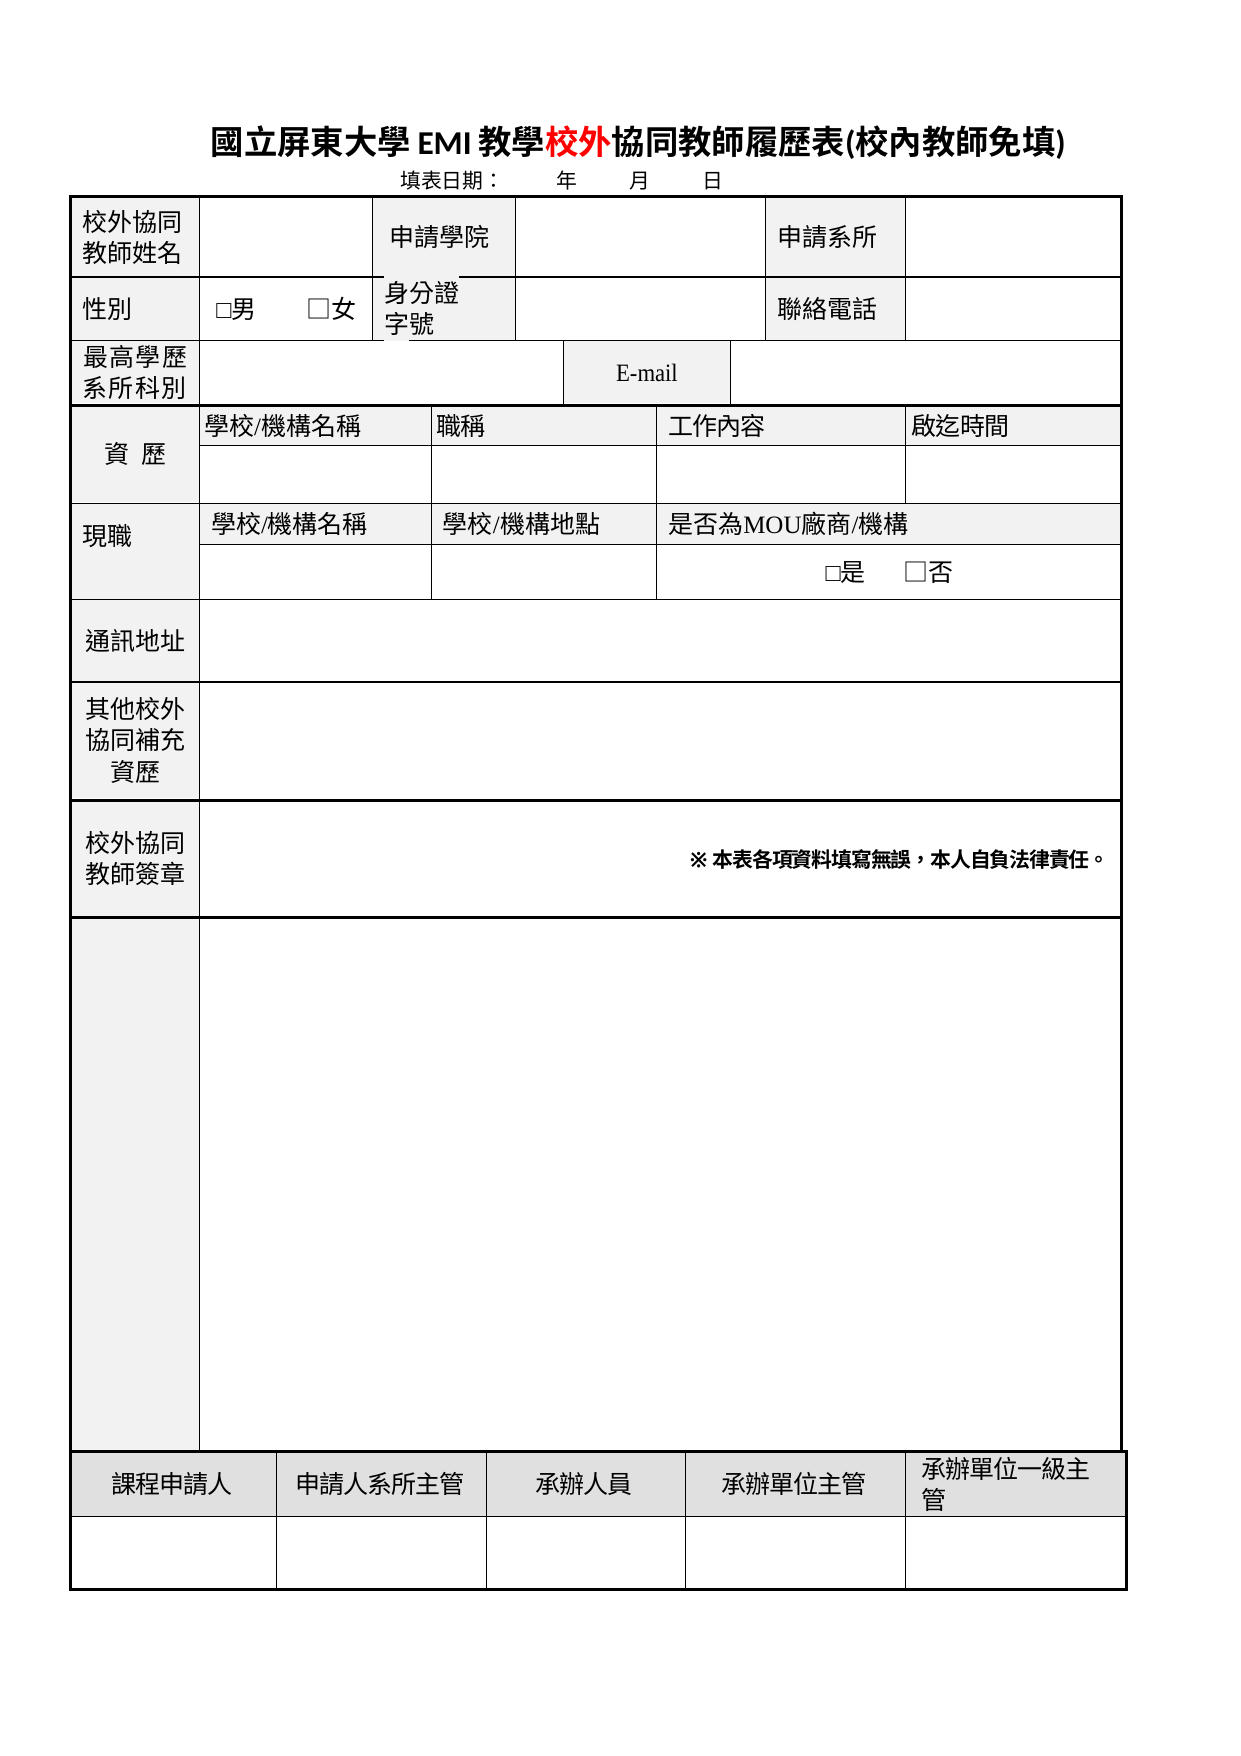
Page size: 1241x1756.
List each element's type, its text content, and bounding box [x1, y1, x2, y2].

table_cell [906, 278, 1120, 340]
table_cell [200, 341, 563, 403]
table_cell 學校/機構地點 [432, 504, 656, 544]
table_cell [558, 919, 1120, 1450]
table_cell [72, 1517, 276, 1588]
table_cell [200, 545, 431, 599]
table_cell [1123, 404, 1127, 445]
table_header [200, 198, 372, 276]
table_cell 校外協同教師簽章 [72, 802, 199, 916]
table_cell [72, 919, 199, 1450]
table_cell ※ 本表各項資料填寫無誤，本人自負法律責任。 [558, 802, 1120, 916]
table_cell 資 歷 [72, 407, 199, 502]
table_header [906, 198, 1120, 276]
table_cell [200, 919, 373, 1450]
table_header [1123, 195, 1127, 276]
table_cell [487, 1517, 685, 1588]
table_cell 工作內容 [657, 407, 905, 445]
table_header 申請系所 [766, 198, 905, 276]
table_header 校外協同教師姓名 [72, 198, 199, 276]
table_cell □是 □否 [657, 545, 1120, 599]
table_cell 其他校外協同補充資歷 [72, 683, 199, 798]
table_cell E-mail [564, 341, 730, 403]
table_cell 承辦單位主管 [686, 1453, 905, 1516]
table_cell [731, 341, 1120, 403]
table_cell □男 □女 [200, 278, 372, 340]
table_header [516, 198, 765, 276]
table_cell 身分證 字號 [373, 278, 515, 340]
table_cell [558, 683, 1120, 798]
table_cell [906, 1517, 1125, 1588]
table_cell [200, 802, 373, 916]
text 填表日期： 年 月 日 [71, 164, 1205, 195]
table_cell [373, 802, 558, 916]
table_cell [516, 278, 765, 340]
table_cell [373, 683, 558, 798]
table_cell [373, 919, 558, 1450]
table_cell [657, 446, 905, 502]
table_cell 最高學歷 系所科別 [72, 341, 199, 403]
table_cell 學校/機構名稱 [200, 504, 431, 544]
table_cell 承辦單位一級主管 [906, 1453, 1125, 1516]
table_cell [1123, 916, 1127, 1450]
table_cell 是否為MOU廠商/機構 [657, 504, 1120, 544]
table_cell 性別 [72, 278, 199, 340]
table_cell [1123, 799, 1127, 916]
table_cell 職稱 [432, 407, 656, 445]
table_cell 申請人系所主管 [277, 1453, 486, 1516]
table_cell 現職 [72, 504, 199, 599]
table_cell [200, 446, 431, 502]
table_cell 課程申請人 [72, 1453, 276, 1516]
table_cell [432, 446, 656, 502]
table_header 申請學院 [373, 198, 515, 276]
table_cell [906, 446, 1120, 502]
table_cell [1123, 445, 1127, 502]
table_cell [1123, 544, 1127, 599]
table_cell [432, 545, 656, 599]
table_cell [200, 683, 373, 798]
table_cell [686, 1517, 905, 1588]
table_cell [1123, 276, 1127, 340]
table_cell 通訊地址 [72, 600, 199, 681]
table_cell [1123, 340, 1127, 403]
table_cell [1123, 599, 1127, 681]
table_cell 聯絡電話 [766, 278, 905, 340]
table_cell 啟迄時間 [906, 407, 1120, 445]
table_cell 學校/機構名稱 [200, 407, 431, 445]
table_cell [1123, 681, 1127, 798]
table_cell [1123, 503, 1127, 544]
table_cell [277, 1517, 486, 1588]
table_cell 承辦人員 [487, 1453, 685, 1516]
text 國立屏東大學EMI教學校外協同教師履歷表(校內教師免填) [71, 116, 1205, 164]
table_cell [200, 600, 1120, 681]
